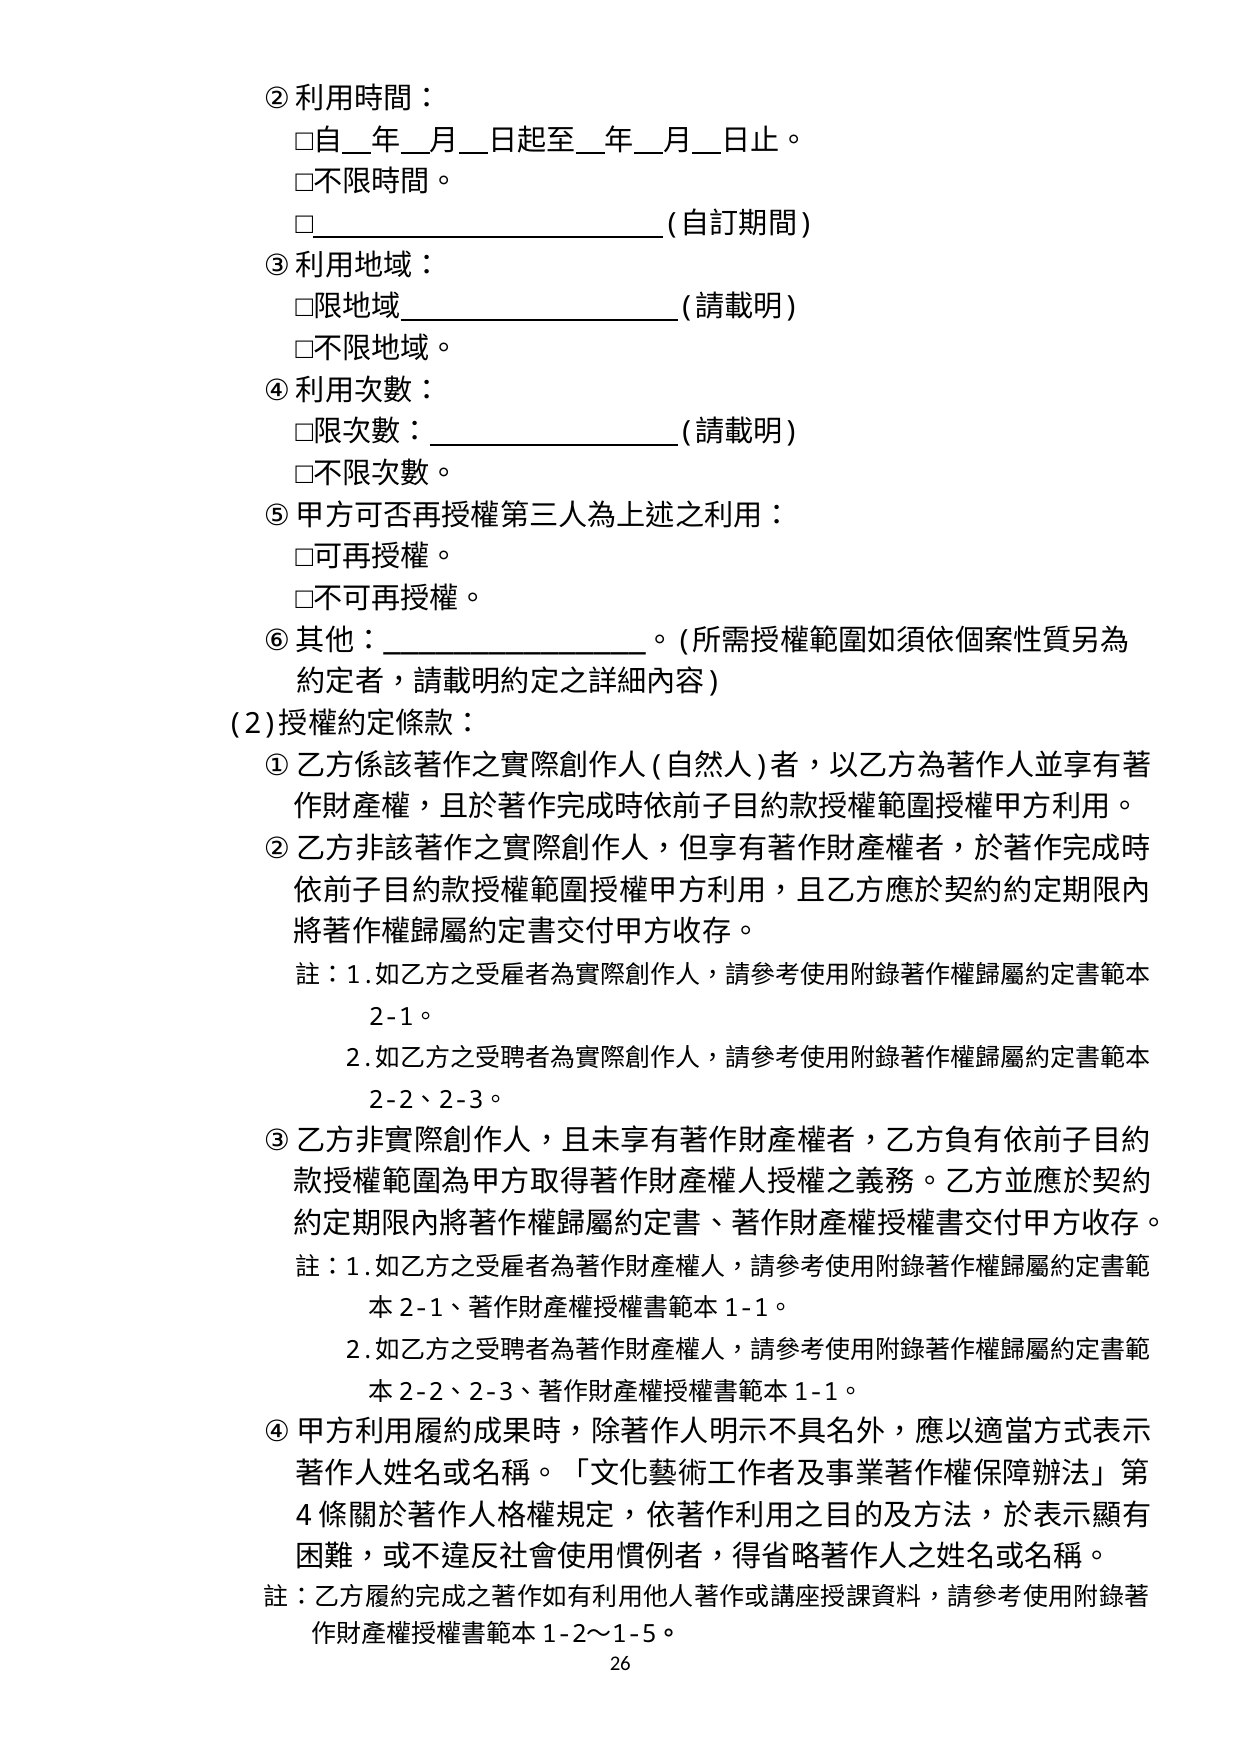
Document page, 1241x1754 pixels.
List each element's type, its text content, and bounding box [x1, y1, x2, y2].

text ⑥其他：_______________。(所需授權範圍如須依個案性質另為約定者，請載明約定之詳細內容) [264, 617, 1152, 700]
text 2.如乙方之受聘者為實際創作人，請參考使用附錄著作權歸屬約定書範本2-2、2-3。 [345, 1033, 1152, 1117]
text □可再授權。 [295, 533, 1152, 575]
text 註：乙方履約完成之著作如有利用他人著作或講座授課資料，請參考使用附錄著作財產權授權書範本1-2～1-5。 [264, 1575, 1152, 1650]
text 2.如乙方之受聘者為著作財產權人，請參考使用附錄著作權歸屬約定書範本2-2、2-3、著作財產權授權書範本1-1。 [345, 1325, 1152, 1408]
text ④利用次數： [264, 367, 1152, 408]
text ③利用地域： [264, 242, 1152, 283]
text □不限時間。 [295, 158, 1152, 200]
text □限地域 (請載明) [295, 283, 1152, 325]
text □不可再授權。 [295, 575, 1152, 617]
text ③乙方非實際創作人，且未享有著作財產權者，乙方負有依前子目約款授權範圍為甲方取得著作財產權人授權之義務。乙方並應於契約約定期限內將著作權歸屬約定書、著作財產權授權書交付甲方收存。 [264, 1117, 1152, 1242]
text (2)授權約定條款： [226, 700, 1152, 742]
text □限次數： (請載明) [295, 408, 1152, 450]
text 註：1.如乙方之受雇者為實際創作人，請參考使用附錄著作權歸屬約定書範本2-1。 [296, 950, 1152, 1033]
text ⑤甲方可否再授權第三人為上述之利用： [264, 492, 1152, 533]
text ②利用時間： [264, 75, 1152, 117]
text □自 年 月 日起至 年 月 日止。 [295, 117, 1152, 158]
text □ (自訂期間) [295, 200, 1152, 242]
text 註：1.如乙方之受雇者為著作財產權人，請參考使用附錄著作權歸屬約定書範本2-1、著作財產權授權書範本1-1。 [295, 1242, 1152, 1325]
text □不限次數。 [295, 450, 1152, 492]
text ②乙方非該著作之實際創作人，但享有著作財產權者，於著作完成時依前子目約款授權範圍授權甲方利用，且乙方應於契約約定期限內將著作權歸屬約定書交付甲方收存。 [264, 825, 1152, 950]
text ④甲方利用履約成果時，除著作人明示不具名外，應以適當方式表示著作人姓名或名稱。「文化藝術工作者及事業著作權保障辦法」第4條關於著作人格權規定，依著作利用之目的及方法，於表示顯有困難，或不違反社會使用慣例者，得省略著作人之姓名或名稱。 [264, 1408, 1152, 1575]
text □不限地域。 [295, 325, 1152, 367]
text ①乙方係該著作之實際創作人(自然人)者，以乙方為著作人並享有著作財產權，且於著作完成時依前子目約款授權範圍授權甲方利用。 [264, 742, 1152, 825]
